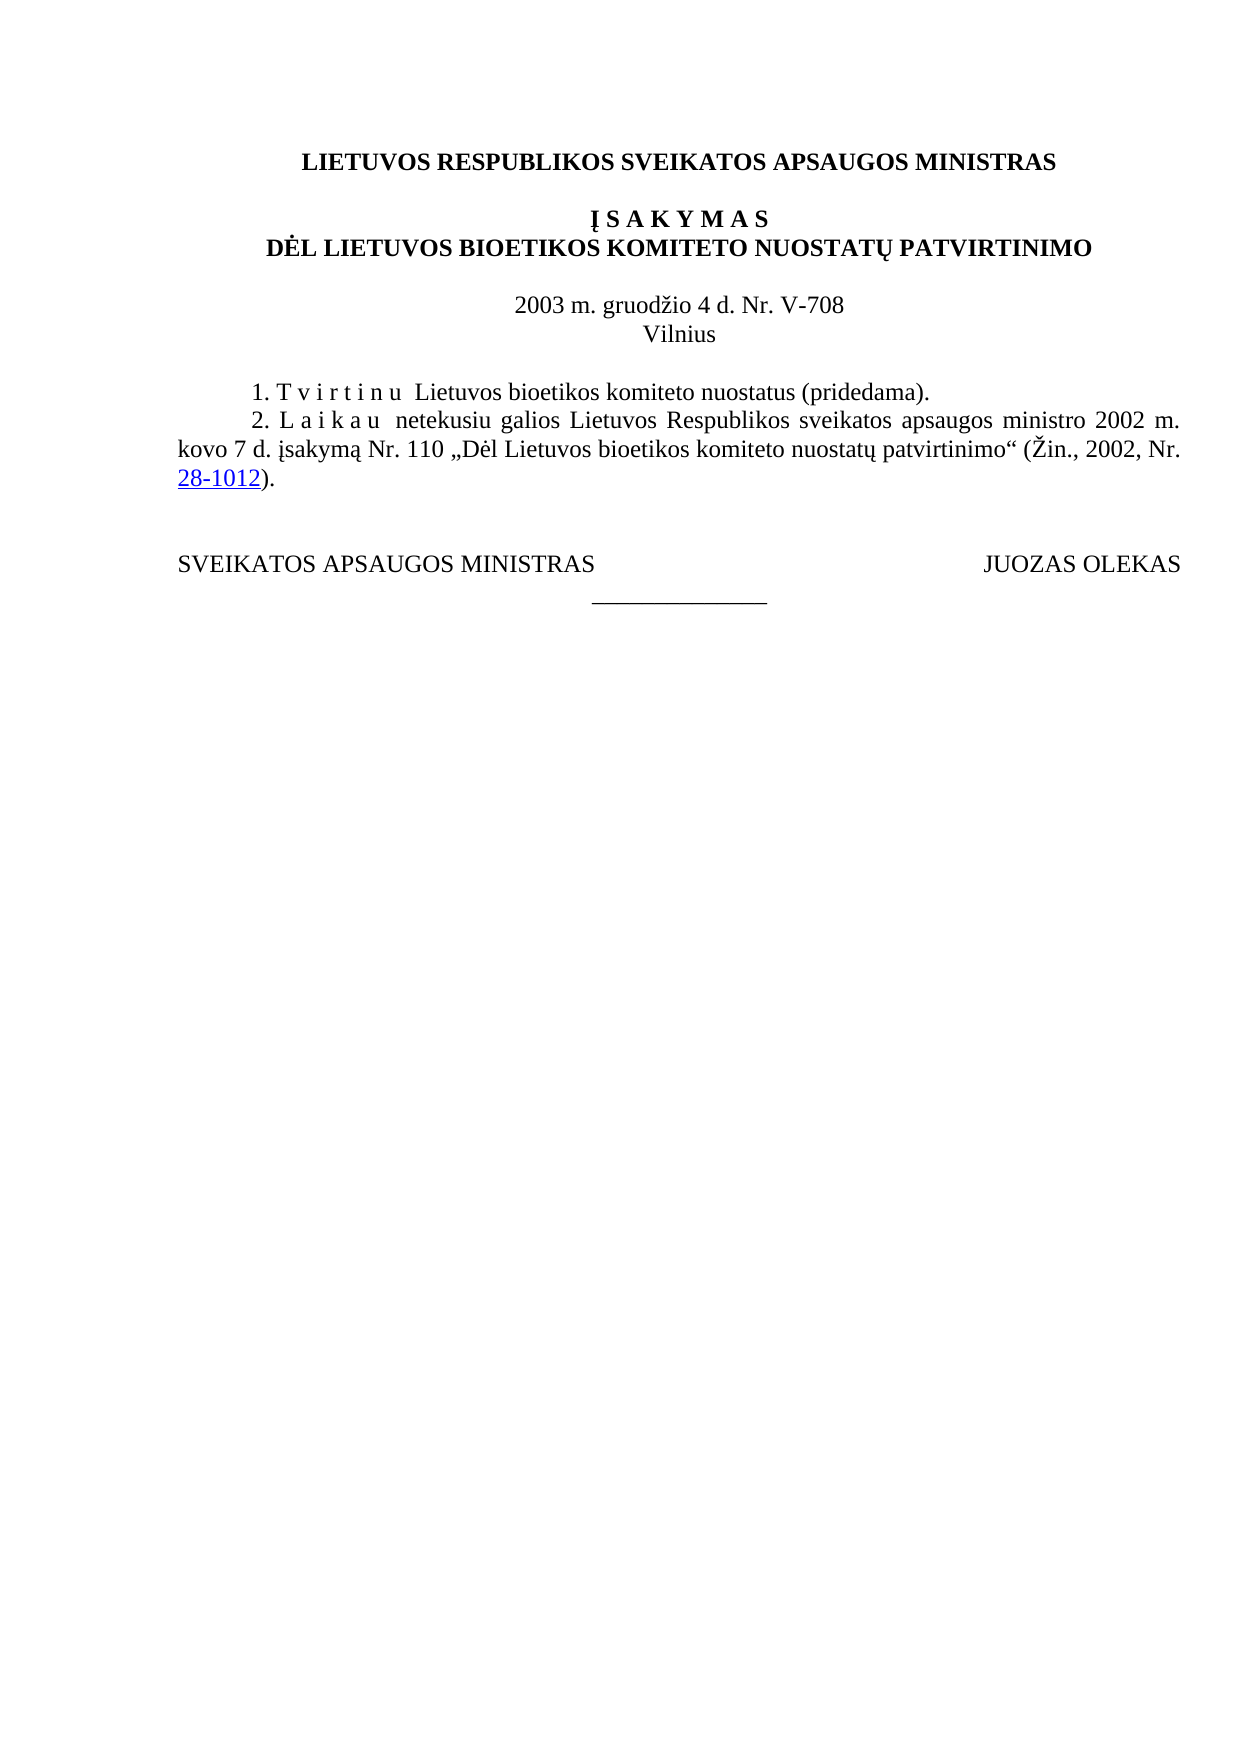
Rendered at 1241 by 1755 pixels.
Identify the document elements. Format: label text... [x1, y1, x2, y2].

text LIETUVOS RESPUBLIKOS SVEIKATOS APSAUGOS MINISTRAS [177, 147, 1181, 176]
text 2. Laikau netekusiu galios Lietuvos Respublikos sveikatos apsaugos ministro 2002 m. kovo 7 d. įsakymą Nr. 110 „Dėl Lietuvos bioetikos komiteto nuostatų patvirtinimo“ (Žin., 2002, Nr. 28-1012). [177, 406, 1181, 492]
text 1. Tvirtinu Lietuvos bioetikos komiteto nuostatus (pridedama). [177, 377, 1181, 406]
text DĖL LIETUVOS BIOETIKOS KOMITETO NUOSTATŲ PATVIRTINIMO [177, 233, 1181, 262]
text Į S A K Y M A S [177, 204, 1181, 233]
text SVEIKATOS APSAUGOS MINISTRAS JUOZAS OLEKAS [177, 549, 1181, 578]
text Vilnius [177, 319, 1181, 348]
text 2003 m. gruodžio 4 d. Nr. V-708 [177, 291, 1181, 319]
text ______________ [177, 578, 1181, 607]
